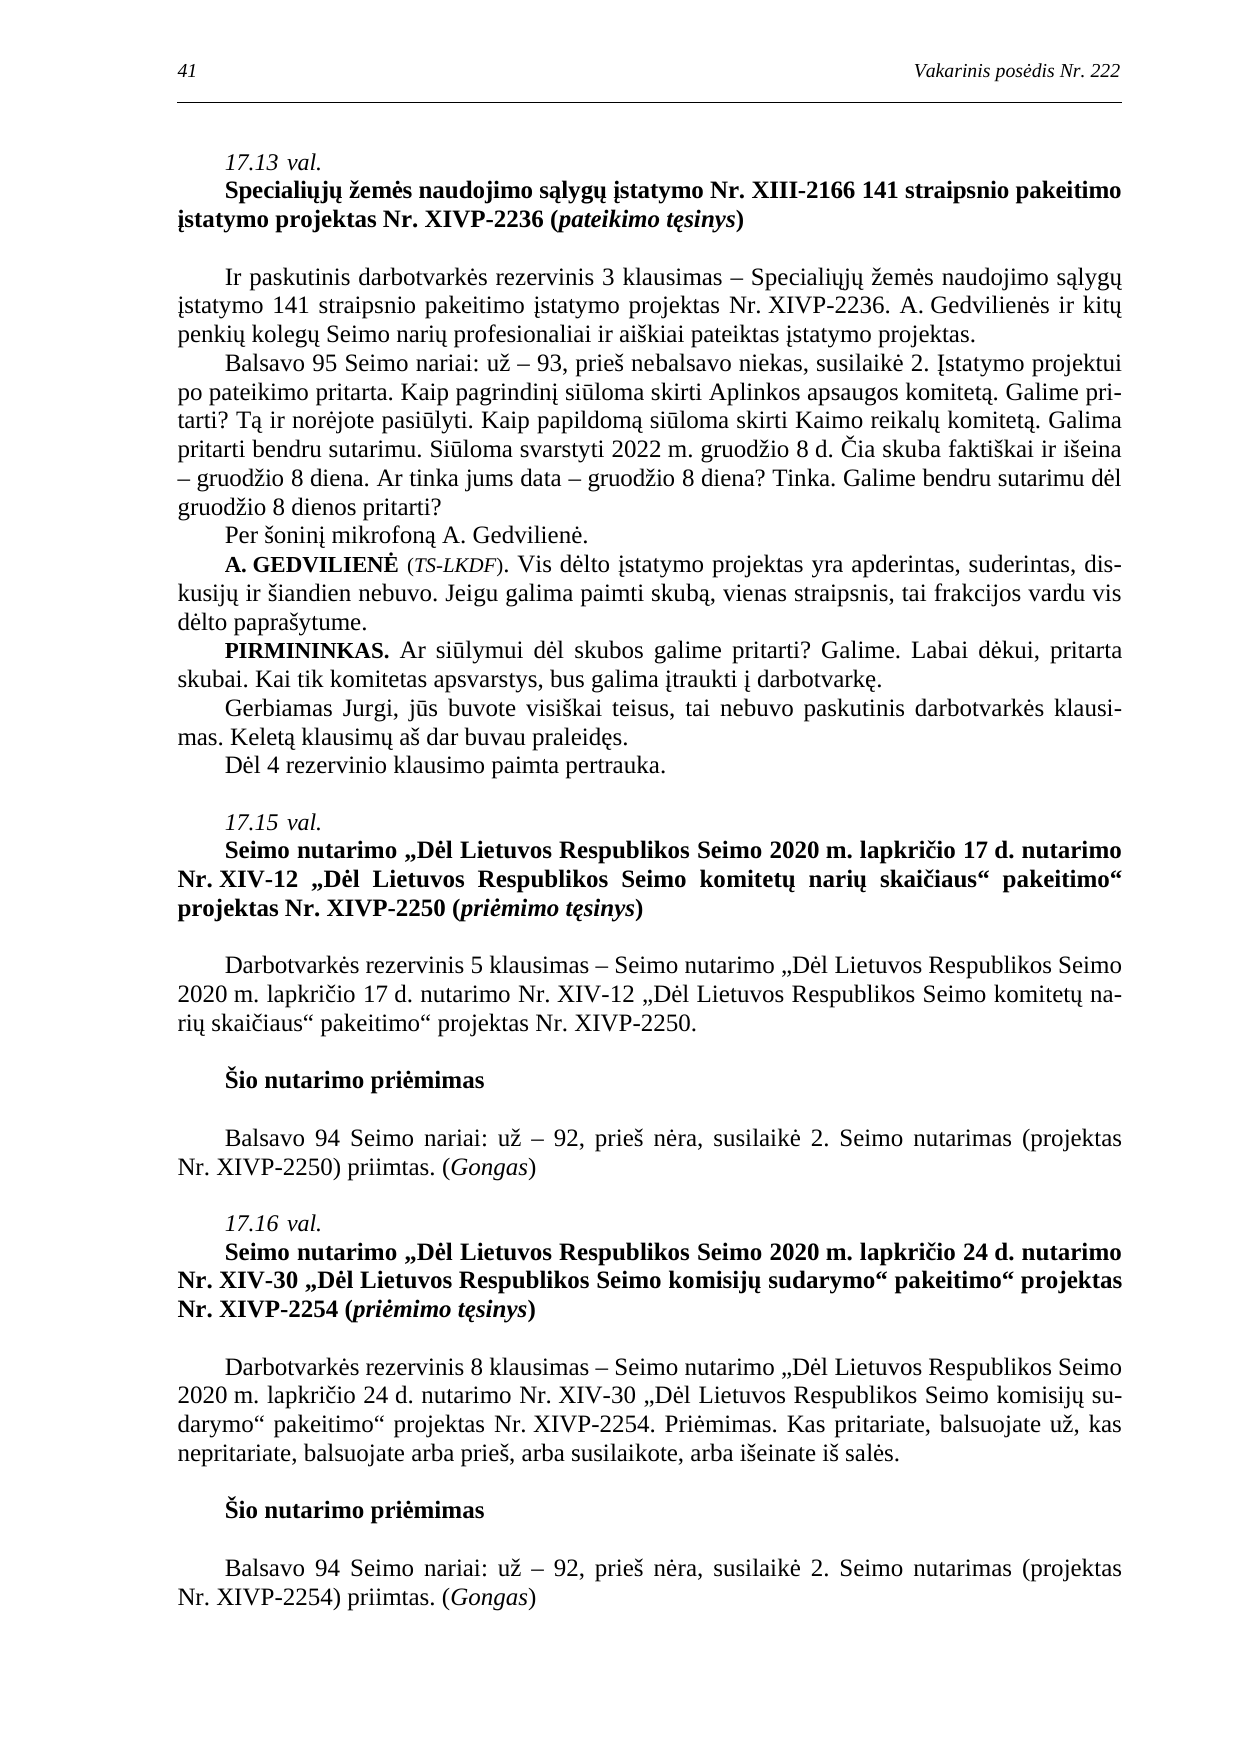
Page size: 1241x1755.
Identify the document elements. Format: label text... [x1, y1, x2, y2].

text Bal­sa­vo 95 Sei­mo na­riai: už – 93, prieš ne­bal­sa­vo nie­kas, su­si­lai­kė 2. Įsta­ty­mo pro­jek­tui po pa­tei­ki­mo pri­tar­ta. Kaip pa­grin­di­nį siū­lo­ma skir­ti Ap­lin­kos ap­sau­gos ko­mi­te­tą. Ga­li­me pri­tar­ti? Tą ir no­rė­jo­te pa­siū­ly­ti. Kaip pa­pil­do­mą siū­lo­ma skir­ti Kai­mo rei­ka­lų ko­mi­te­tą. Ga­li­ma pri­tar­ti ben­dru su­ta­ri­mu. Siū­lo­ma svars­ty­ti 2022 m. gruo­džio 8 d. Čia sku­ba fak­tiš­kai ir iš­ei­na – gruo­džio 8 die­na. Ar tin­ka jums da­ta – gruo­džio 8 die­na? Tin­ka. Ga­li­me ben­dru su­ta­ri­mu dėl gruo­džio 8 die­nos pri­tar­ti? [177, 348, 1122, 520]
text Bal­sa­vo 94 Sei­mo na­riai: už – 92, prieš nė­ra, su­si­lai­kė 2. Sei­mo nu­ta­ri­mas (pro­jek­tas Nr. XIVP-2250) pri­im­tas. (Gon­gas) [177, 1123, 1122, 1180]
text Dar­bo­tvarkės re­zer­vi­nis 8 klau­si­mas – Sei­mo nu­ta­ri­mo „Dėl Lie­tu­vos Res­pub­li­kos Sei­mo 2020 m. lap­kri­čio 24 d. nu­ta­ri­mo Nr. XIV-30 „Dėl Lie­tu­vos Res­pub­li­kos Sei­mo ko­mi­si­jų su­da­ry­mo“ pa­kei­ti­mo“ pro­jek­tas Nr. XIVP-2254. Pri­ėmi­mas. Kas pri­ta­ria­te, bal­suo­ja­te už, kas ne­pri­ta­ria­te, bal­suo­ja­te ar­ba prieš, ar­ba su­si­lai­ko­te, ar­ba iš­ei­na­te iš sa­lės. [177, 1352, 1122, 1467]
text Dar­bo­tvarkės re­zer­vi­nis 5 klau­si­mas – Sei­mo nu­ta­ri­mo „Dėl Lie­tu­vos Res­pub­li­kos Sei­mo 2020 m. lap­kri­čio 17 d. nu­ta­ri­mo Nr. XIV-12 „Dėl Lie­tu­vos Res­pub­li­kos Sei­mo ko­mi­te­tų na­rių skai­čiaus“ pa­kei­ti­mo“ pro­jek­tas Nr. XIVP-2250. [177, 950, 1122, 1037]
text Šio nu­ta­ri­mo pri­ėmi­mas [177, 1496, 1122, 1524]
text Sei­mo nu­ta­ri­mo „Dėl Lie­tu­vos Res­pub­li­kos Sei­mo 2020 m. lap­kri­čio 24 d. nu­ta­ri­mo Nr. XIV-30 „Dėl Lie­tu­vos Res­pub­li­kos Sei­mo ko­mi­si­jų su­da­ry­mo“ pa­kei­ti­mo“ pro­jek­tas Nr. XIVP-2254 (pri­ėmi­mo tę­si­nys) [177, 1237, 1122, 1323]
text Sei­mo nu­ta­ri­mo „Dėl Lie­tu­vos Res­pub­li­kos Sei­mo 2020 m. lap­kri­čio 17 d. nu­ta­ri­mo Nr. XIV-12 „Dėl Lie­tu­vos Res­pub­li­kos Sei­mo ko­mi­te­tų na­rių skai­čiaus“ pa­kei­ti­mo“ projek­tas Nr. XIVP-2250 (pri­ėmi­mo tę­si­nys) [177, 835, 1122, 922]
text Ir pas­ku­ti­nis dar­bo­tvarkės re­zer­vi­nis 3 klau­si­mas – Spe­cia­lių­jų že­mės nau­do­ji­mo są­ly­gų įsta­ty­mo 141 straips­nio pa­kei­ti­mo įsta­ty­mo pro­jek­tas Nr. XIVP-2236. A. Ged­vi­lie­nės ir ki­tų pen­kių ko­le­gų Sei­mo na­rių pro­fe­sio­na­liai ir aiš­kiai pa­teik­tas įsta­ty­mo pro­jek­tas. [177, 262, 1122, 348]
text PIRMININKAS. Ar siū­ly­mui dėl sku­bos ga­li­me pri­tar­ti? Ga­li­me. La­bai dė­kui, pri­tar­ta sku­bai. Kai tik ko­mi­te­tas ap­svars­tys, bus ga­li­ma įtrauk­ti į dar­bo­tvarkę. [177, 635, 1122, 693]
text 17.13 val. [224, 148, 1122, 175]
text Spe­cia­lių­jų že­mės nau­do­ji­mo są­ly­gų įsta­ty­mo Nr. XIII-2166 141 straips­nio pa­kei­ti­mo įsta­ty­mo pro­jek­tas Nr. XIVP-2236 (pa­tei­ki­mo tę­si­nys) [177, 175, 1122, 233]
text Per šo­ni­nį mik­ro­fo­ną A. Ged­vi­lie­nė. [177, 520, 1122, 549]
text 17.16 val. [224, 1209, 1122, 1237]
text Bal­sa­vo 94 Sei­mo na­riai: už – 92, prieš nė­ra, su­si­lai­kė 2. Sei­mo nu­ta­ri­mas (pro­jek­tas Nr. XIVP-2254) pri­im­tas. (Gon­gas) [177, 1553, 1122, 1611]
text Dėl 4 re­zer­vi­nio klau­si­mo pa­im­ta per­trau­ka. [177, 750, 1122, 779]
text Ger­bia­mas Jur­gi, jūs bu­vo­te vi­siš­kai tei­sus, tai ne­bu­vo pas­ku­ti­nis dar­bo­tvarkės klau­si­mas. Ke­le­tą klau­si­mų aš dar bu­vau pra­lei­dęs. [177, 693, 1122, 750]
text A. GEDVILIENĖ (TS-LKDF). Vis dėl­to įsta­ty­mo pro­jek­tas yra ap­de­rin­tas, su­de­rin­tas, dis­ku­si­jų ir šian­dien ne­bu­vo. Jei­gu ga­li­ma pa­im­ti sku­bą, vie­nas straips­nis, tai frak­ci­jos var­du vis dėl­to pa­pra­šy­tu­me. [177, 549, 1122, 635]
text 17.15 val. [224, 808, 1122, 835]
text Šio nu­ta­ri­mo pri­ėmi­mas [177, 1065, 1122, 1094]
